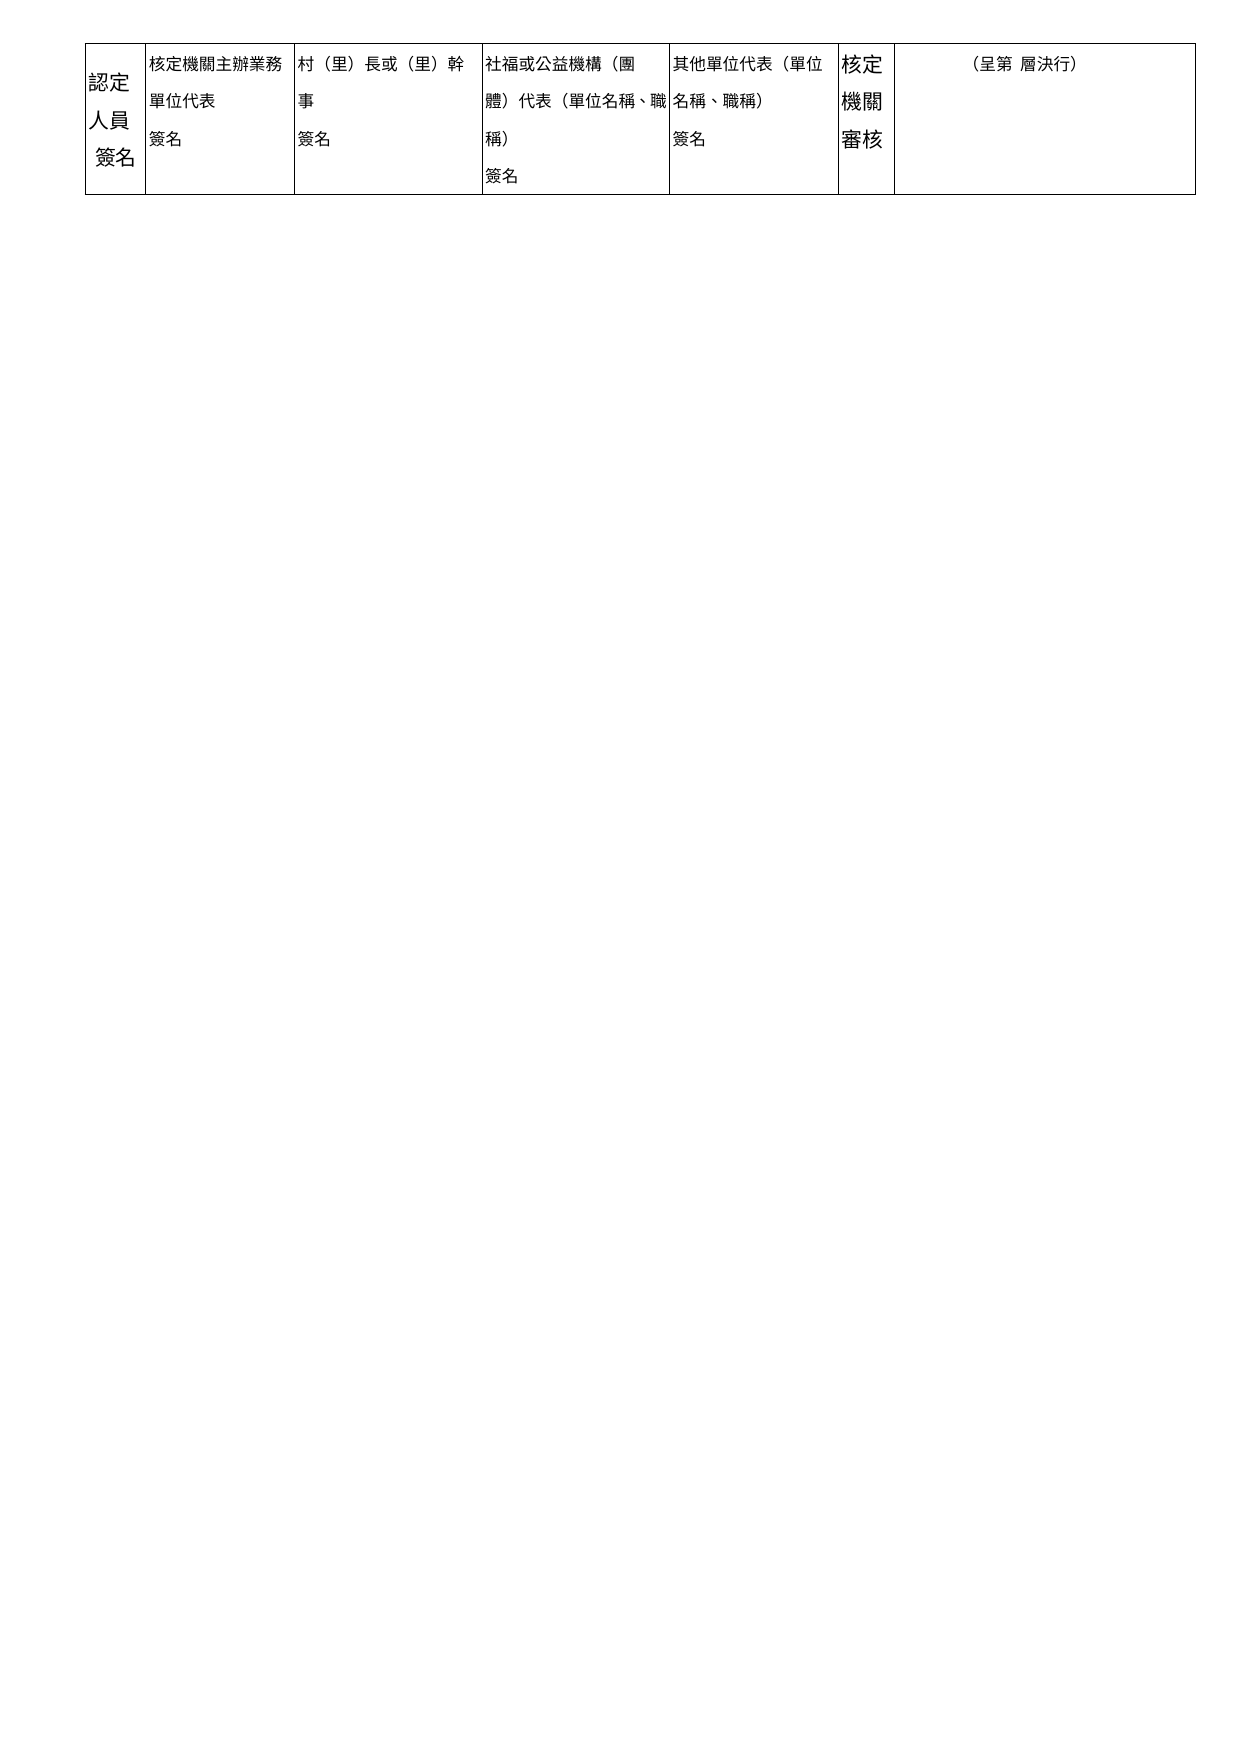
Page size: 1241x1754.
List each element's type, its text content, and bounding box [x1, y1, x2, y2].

table_cell （呈第 層決行） [895, 44, 1195, 194]
table_cell 核定機關主辦業務單位代表 簽名 [146, 44, 294, 194]
table_cell 其他單位代表（單位名稱、職稱） 簽名 [670, 44, 838, 194]
table_cell 認定 人員 簽名 [86, 44, 145, 194]
table_cell 核定機關審核 [839, 44, 894, 194]
table_cell 村（里）長或（里）幹事 簽名 [295, 44, 482, 194]
table_cell 社福或公益機構（團體）代表（單位名稱、職稱） 簽名 [483, 44, 669, 194]
